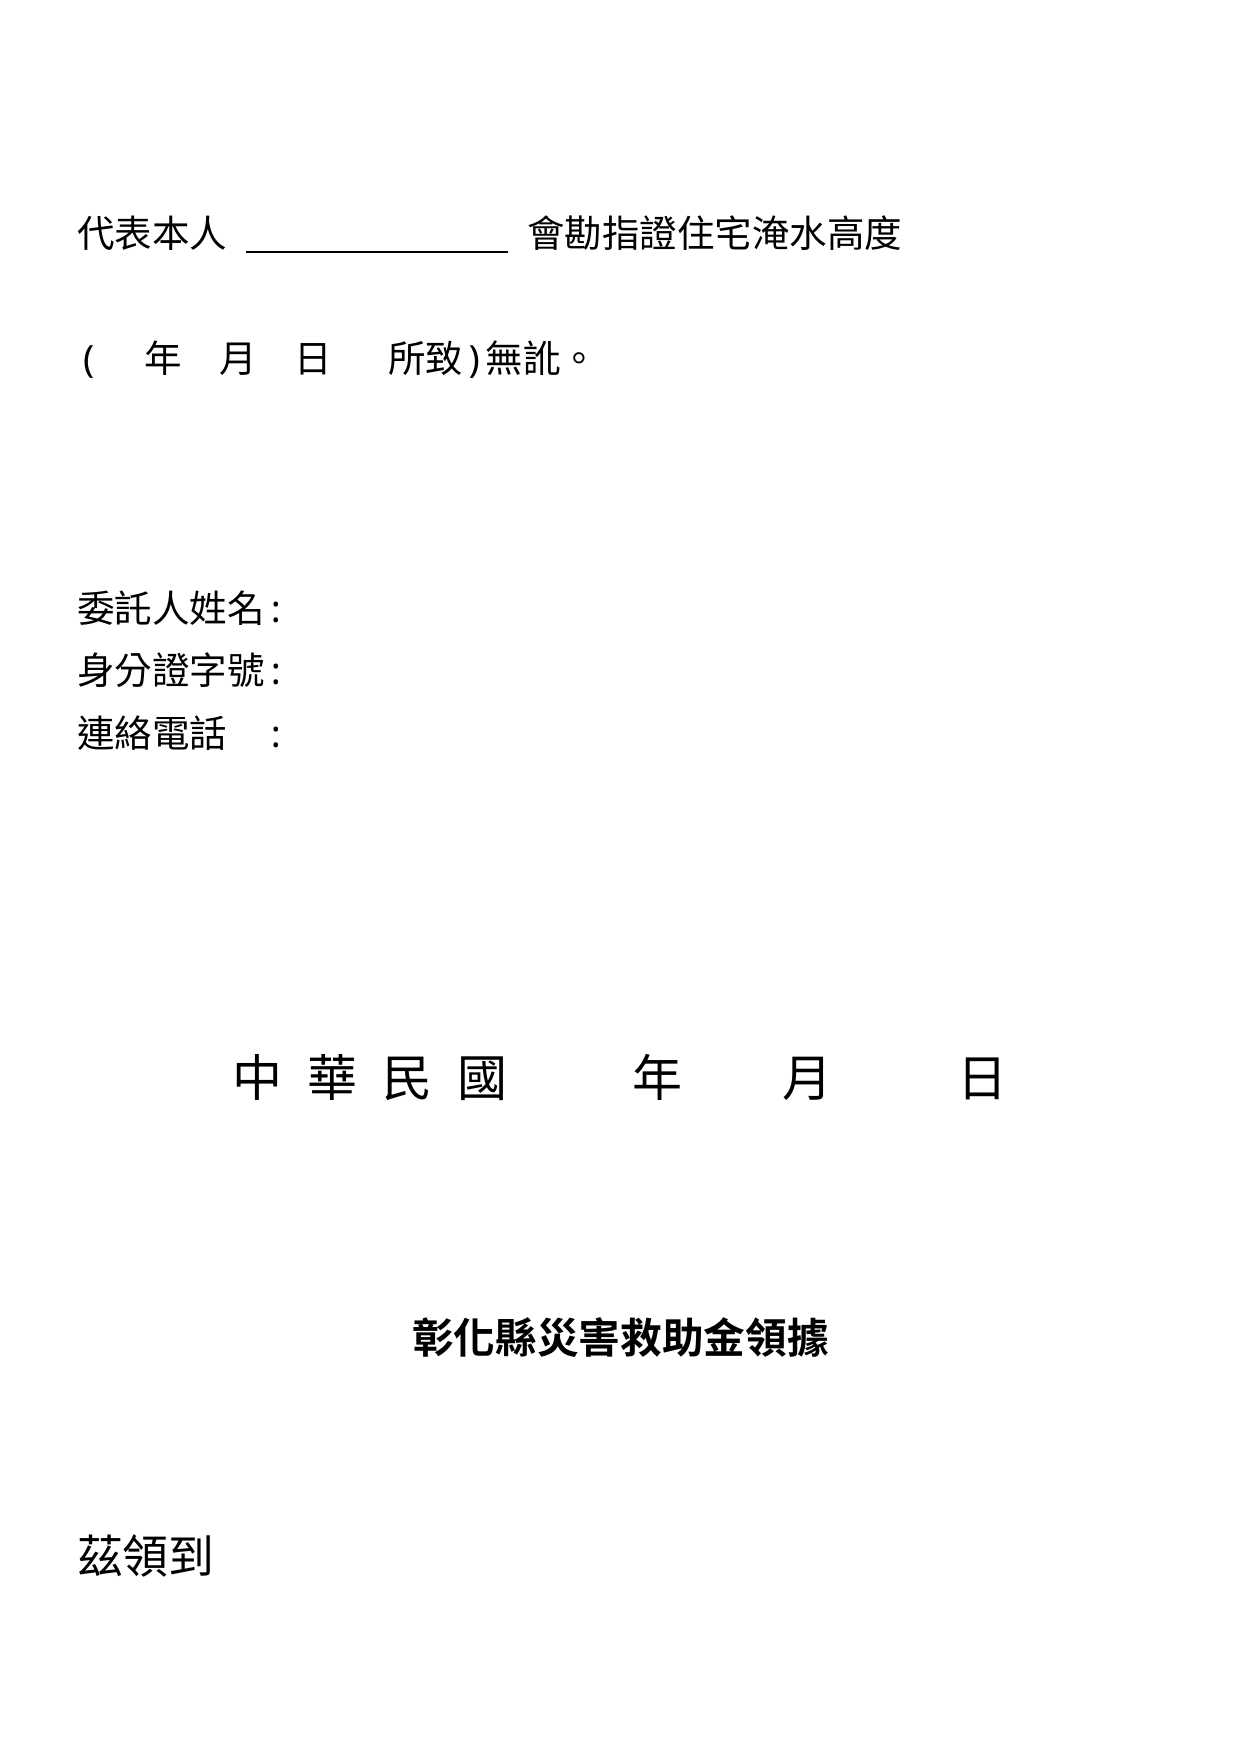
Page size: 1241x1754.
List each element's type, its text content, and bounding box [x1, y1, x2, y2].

text ( 年 月 日 所致)無訛。 [77, 314, 1163, 377]
text 代表本人 會勘指證住宅淹水高度 [77, 189, 1163, 252]
text 茲領到 [77, 1481, 1163, 1606]
text 連絡電話 : [77, 689, 1163, 752]
text 身分證字號: [77, 627, 1163, 689]
text 委託人姓名: [77, 564, 1163, 627]
text 彰化縣災害救助金領據 [77, 1293, 1163, 1356]
text 中 華 民 國 年 月 日 [77, 1002, 1163, 1127]
